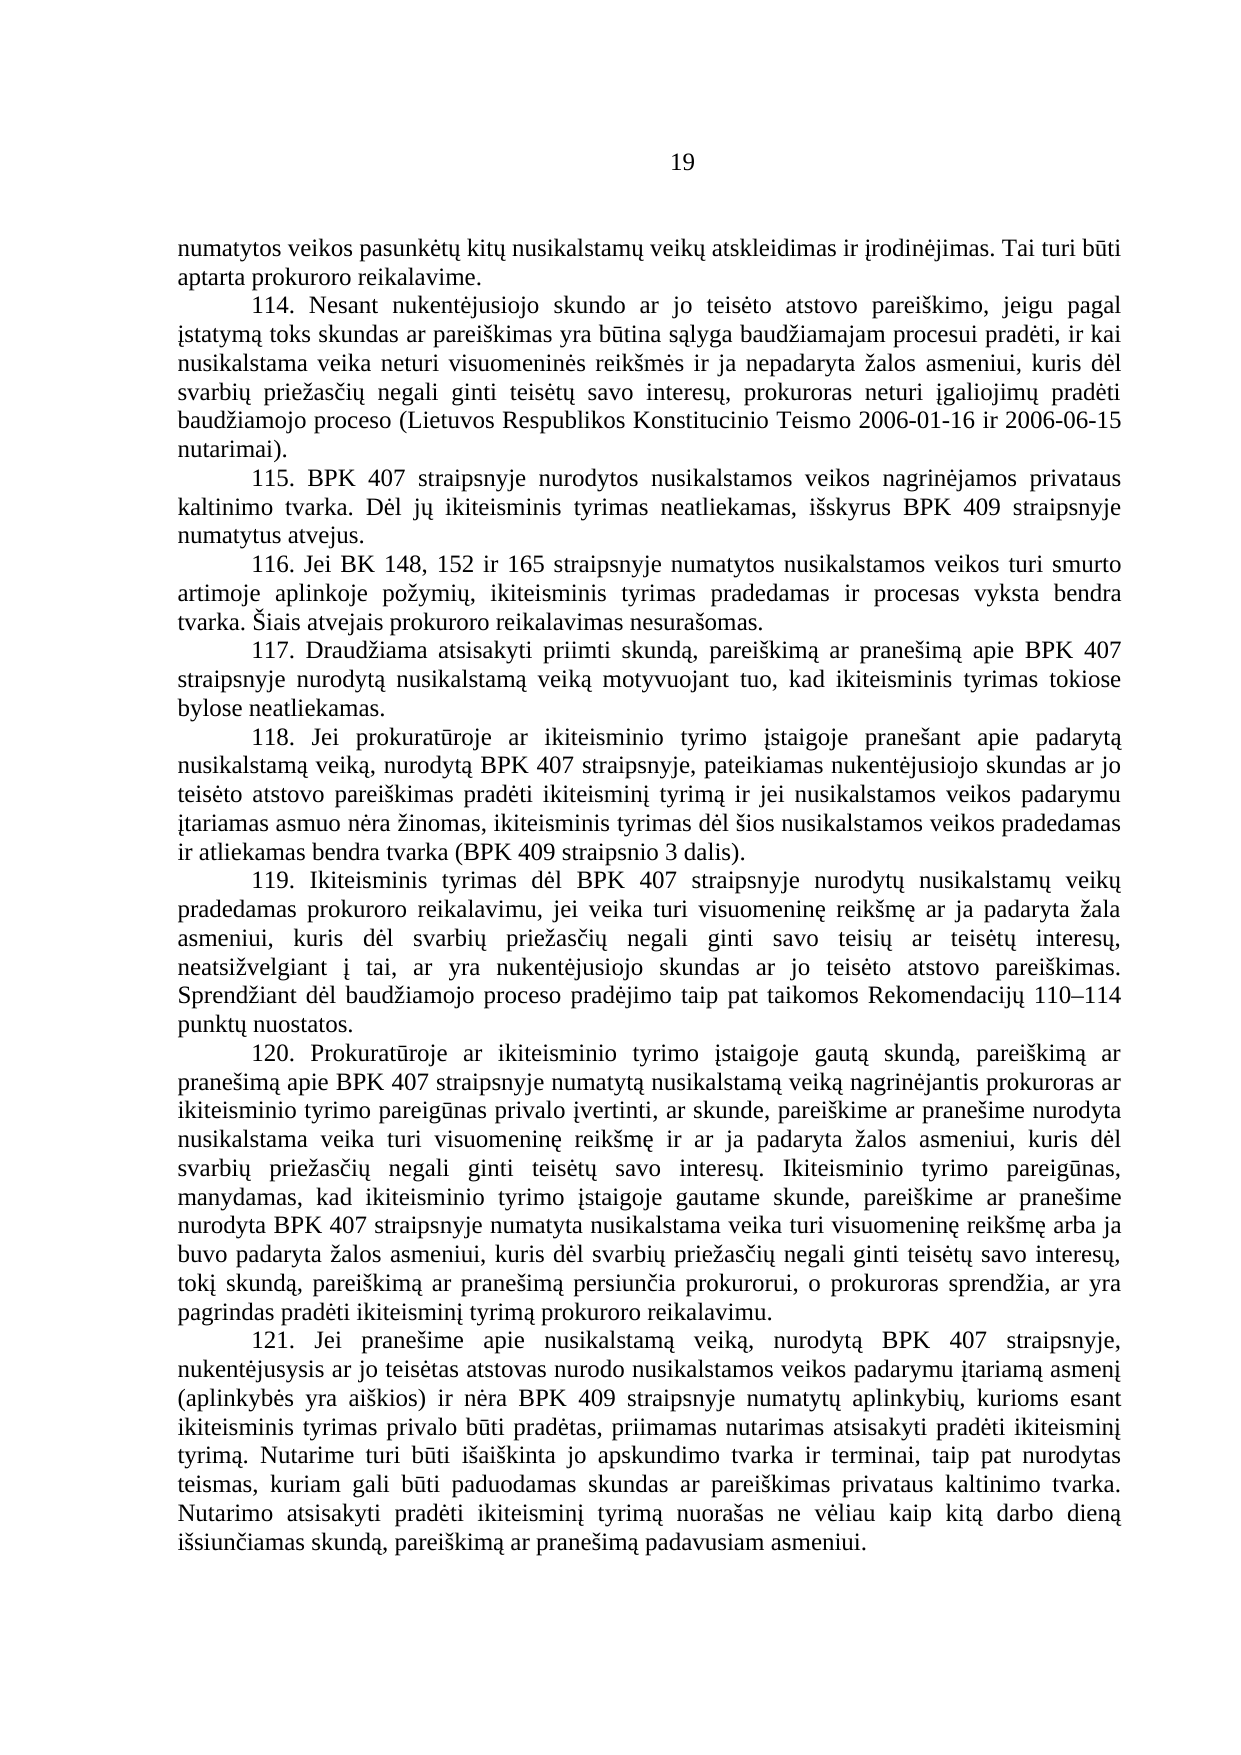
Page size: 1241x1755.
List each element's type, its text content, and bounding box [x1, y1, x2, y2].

text 115. BPK 407 straipsnyje nurodytos nusikalstamos veikos nagrinėjamos privataus kaltinimo tvarka. Dėl jų ikiteisminis tyrimas neatliekamas, išskyrus BPK 409 straipsnyje numatytus atvejus. [177, 463, 1122, 549]
text 119. Ikiteisminis tyrimas dėl BPK 407 straipsnyje nurodytų nusikalstamų veikų pradedamas prokuroro reikalavimu, jei veika turi visuomeninę reikšmę ar ja padaryta žala asmeniui, kuris dėl svarbių priežasčių negali ginti savo teisių ar teisėtų interesų, neatsižvelgiant į tai, ar yra nukentėjusiojo skundas ar jo teisėto atstovo pareiškimas. Sprendžiant dėl baudžiamojo proceso pradėjimo taip pat taikomos Rekomendacijų 110–114 punktų nuostatos. [177, 866, 1122, 1038]
text 118. Jei prokuratūroje ar ikiteisminio tyrimo įstaigoje pranešant apie padarytą nusikalstamą veiką, nurodytą BPK 407 straipsnyje, pateikiamas nukentėjusiojo skundas ar jo teisėto atstovo pareiškimas pradėti ikiteisminį tyrimą ir jei nusikalstamos veikos padarymu įtariamas asmuo nėra žinomas, ikiteisminis tyrimas dėl šios nusikalstamos veikos pradedamas ir atliekamas bendra tvarka (BPK 409 straipsnio 3 dalis). [177, 722, 1122, 866]
text numatytos veikos pasunkėtų kitų nusikalstamų veikų atskleidimas ir įrodinėjimas. Tai turi būti aptarta prokuroro reikalavime. [177, 233, 1122, 291]
text 120. Prokuratūroje ar ikiteisminio tyrimo įstaigoje gautą skundą, pareiškimą ar pranešimą apie BPK 407 straipsnyje numatytą nusikalstamą veiką nagrinėjantis prokuroras ar ikiteisminio tyrimo pareigūnas privalo įvertinti, ar skunde, pareiškime ar pranešime nurodyta nusikalstama veika turi visuomeninę reikšmę ir ar ja padaryta žalos asmeniui, kuris dėl svarbių priežasčių negali ginti teisėtų savo interesų. Ikiteisminio tyrimo pareigūnas, manydamas, kad ikiteisminio tyrimo įstaigoje gautame skunde, pareiškime ar pranešime nurodyta BPK 407 straipsnyje numatyta nusikalstama veika turi visuomeninę reikšmę arba ja buvo padaryta žalos asmeniui, kuris dėl svarbių priežasčių negali ginti teisėtų savo interesų, tokį skundą, pareiškimą ar pranešimą persiunčia prokurorui, o prokuroras sprendžia, ar yra pagrindas pradėti ikiteisminį tyrimą prokuroro reikalavimu. [177, 1038, 1122, 1326]
text 121. Jei pranešime apie nusikalstamą veiką, nurodytą BPK 407 straipsnyje, nukentėjusysis ar jo teisėtas atstovas nurodo nusikalstamos veikos padarymu įtariamą asmenį (aplinkybės yra aiškios) ir nėra BPK 409 straipsnyje numatytų aplinkybių, kurioms esant ikiteisminis tyrimas privalo būti pradėtas, priimamas nutarimas atsisakyti pradėti ikiteisminį tyrimą. Nutarime turi būti išaiškinta jo apskundimo tvarka ir terminai, taip pat nurodytas teismas, kuriam gali būti paduodamas skundas ar pareiškimas privataus kaltinimo tvarka. Nutarimo atsisakyti pradėti ikiteisminį tyrimą nuorašas ne vėliau kaip kitą darbo dieną išsiunčiamas skundą, pareiškimą ar pranešimą padavusiam asmeniui. [177, 1326, 1122, 1556]
text 116. Jei BK 148, 152 ir 165 straipsnyje numatytos nusikalstamos veikos turi smurto artimoje aplinkoje požymių, ikiteisminis tyrimas pradedamas ir procesas vyksta bendra tvarka. Šiais atvejais prokuroro reikalavimas nesurašomas. [177, 549, 1122, 636]
text 114. Nesant nukentėjusiojo skundo ar jo teisėto atstovo pareiškimo, jeigu pagal įstatymą toks skundas ar pareiškimas yra būtina sąlyga baudžiamajam procesui pradėti, ir kai nusikalstama veika neturi visuomeninės reikšmės ir ja nepadaryta žalos asmeniui, kuris dėl svarbių priežasčių negali ginti teisėtų savo interesų, prokuroras neturi įgaliojimų pradėti baudžiamojo proceso (Lietuvos Respublikos Konstitucinio Teismo 2006-01-16 ir 2006-06-15 nutarimai). [177, 291, 1122, 463]
text 117. Draudžiama atsisakyti priimti skundą, pareiškimą ar pranešimą apie BPK 407 straipsnyje nurodytą nusikalstamą veiką motyvuojant tuo, kad ikiteisminis tyrimas tokiose bylose neatliekamas. [177, 636, 1122, 722]
